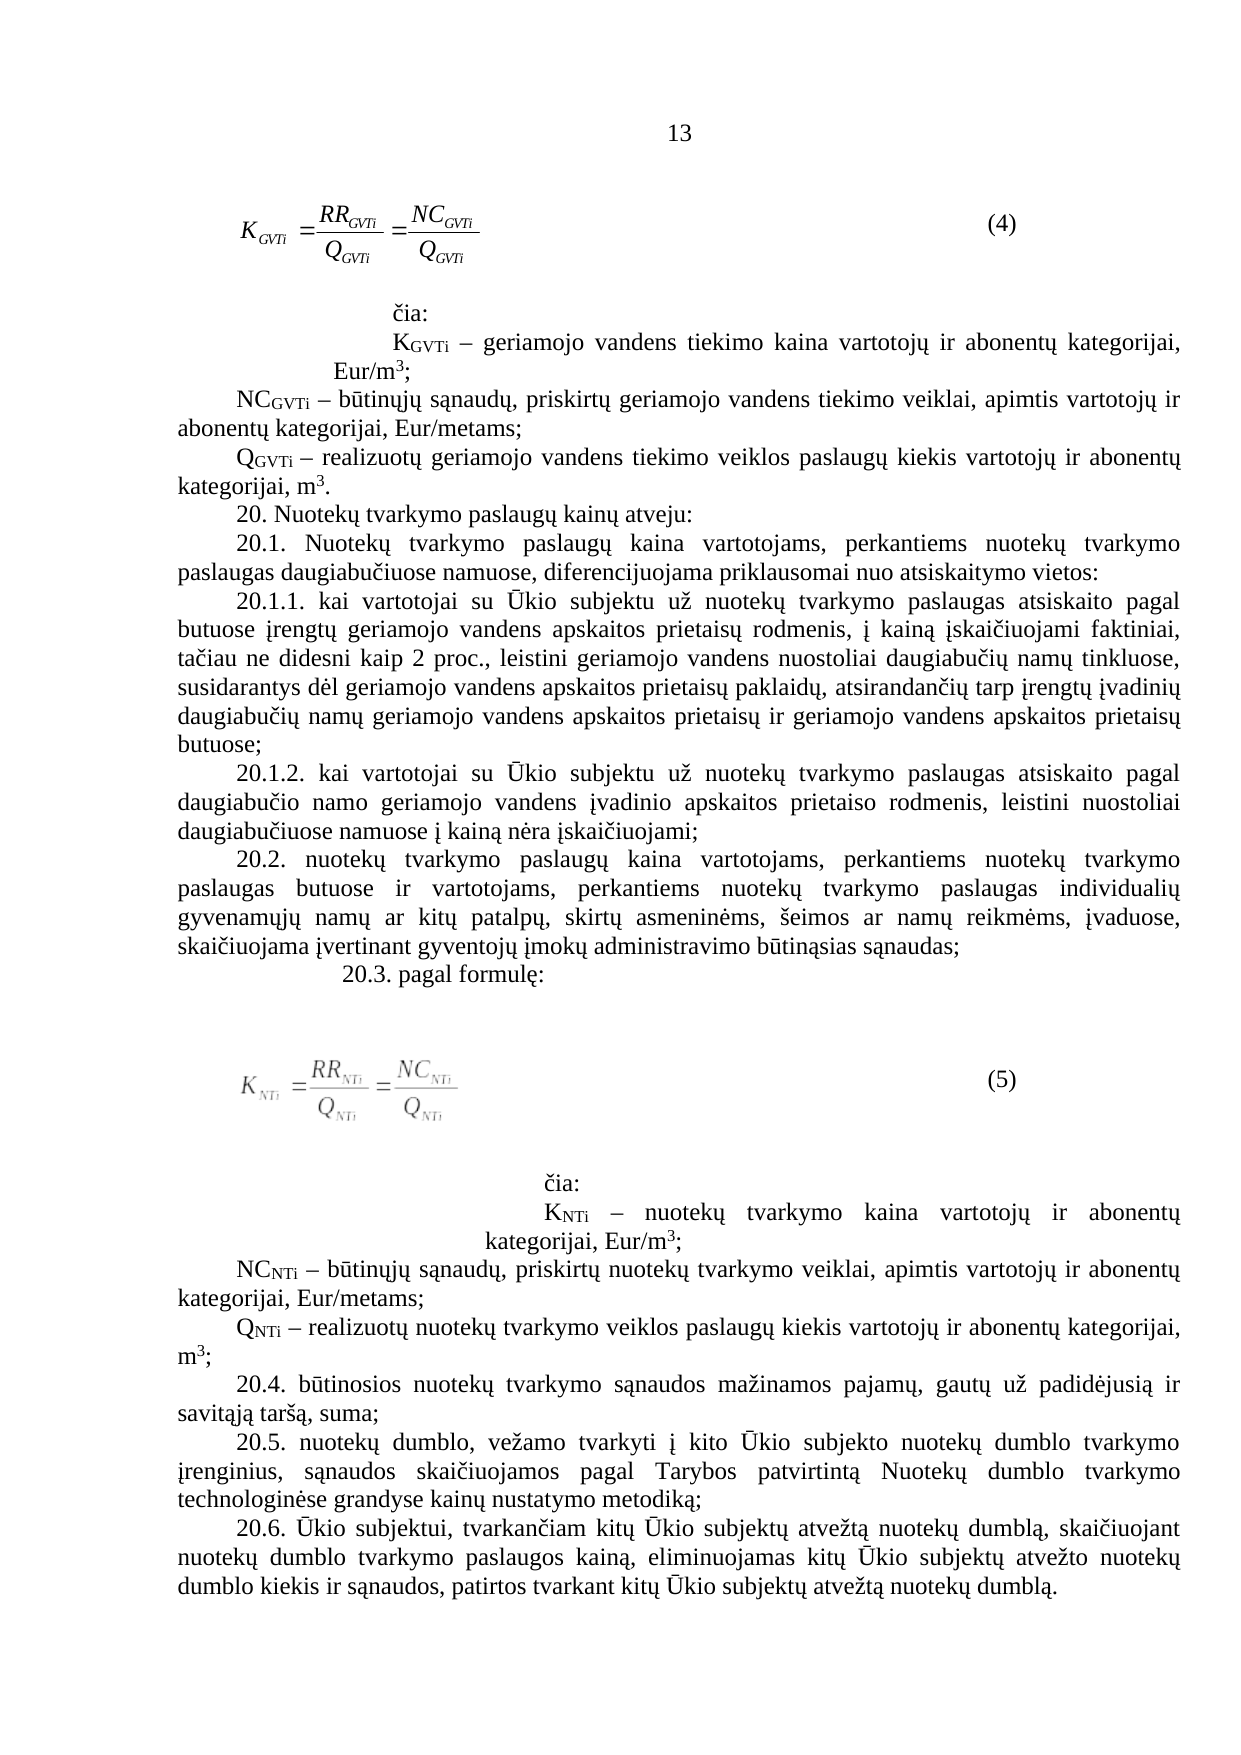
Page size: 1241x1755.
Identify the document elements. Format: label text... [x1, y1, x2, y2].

text KGVTi – geriamojo vandens tiekimo kaina vartotojų ir abonentų kategorijai, Eur/m3; [333, 327, 1181, 384]
text (4) [177, 176, 1181, 269]
text 20.1.1. kai vartotojai su Ūkio subjektu už nuotekų tvarkymo paslaugas atsiskaito pagal butuose įrengtų geriamojo vandens apskaitos prietaisų rodmenis, į kainą įskaičiuojami faktiniai, tačiau ne didesni kaip 2 proc., leistini geriamojo vandens nuostoliai daugiabučių namų tinkluose, susidarantys dėl geriamojo vandens apskaitos prietaisų paklaidų, atsirandančių tarp įrengtų įvadinių daugiabučių namų geriamojo vandens apskaitos prietaisų ir geriamojo vandens apskaitos prietaisų butuose; [177, 586, 1181, 758]
text NCGVTi – būtinųjų sąnaudų, priskirtų geriamojo vandens tiekimo veiklai, apimtis vartotojų ir abonentų kategorijai, Eur/metams; [177, 384, 1181, 442]
text (5) [177, 1031, 1181, 1126]
text čia: [485, 1168, 1181, 1197]
text 20.5. nuotekų dumblo, vežamo tvarkyti į kito Ūkio subjekto nuotekų dumblo tvarkymo įrenginius, sąnaudos skaičiuojamos pagal Tarybos patvirtintą Nuotekų dumblo tvarkymo technologinėse grandyse kainų nustatymo metodiką; [177, 1427, 1181, 1513]
text 20.4. būtinosios nuotekų tvarkymo sąnaudos mažinamos pajamų, gautų už padidėjusią ir savitąją taršą, suma; [177, 1369, 1181, 1427]
text 20.6. Ūkio subjektui, tvarkančiam kitų Ūkio subjektų atvežtą nuotekų dumblą, skaičiuojant nuotekų dumblo tvarkymo paslaugos kainą, eliminuojamas kitų Ūkio subjektų atvežto nuotekų dumblo kiekis ir sąnaudos, patirtos tvarkant kitų Ūkio subjektų atvežtą nuotekų dumblą. [177, 1513, 1181, 1599]
text 20.2. nuotekų tvarkymo paslaugų kaina vartotojams, perkantiems nuotekų tvarkymo paslaugas butuose ir vartotojams, perkantiems nuotekų tvarkymo paslaugas individualių gyvenamųjų namų ar kitų patalpų, skirtų asmeninėms, šeimos ar namų reikmėms, įvaduose, skaičiuojama įvertinant gyventojų įmokų administravimo būtinąsias sąnaudas; [177, 844, 1181, 959]
text 20.1.2. kai vartotojai su Ūkio subjektu už nuotekų tvarkymo paslaugas atsiskaito pagal daugiabučio namo geriamojo vandens įvadinio apskaitos prietaiso rodmenis, leistini nuostoliai daugiabučiuose namuose į kainą nėra įskaičiuojami; [177, 758, 1181, 844]
text QNTi – realizuotų nuotekų tvarkymo veiklos paslaugų kiekis vartotojų ir abonentų kategorijai, m3; [177, 1312, 1181, 1369]
text 20. Nuotekų tvarkymo paslaugų kainų atveju: [177, 499, 1181, 528]
text 20.1. Nuotekų tvarkymo paslaugų kaina vartotojams, perkantiems nuotekų tvarkymo paslaugas daugiabučiuose namuose, diferencijuojama priklausomai nuo atsiskaitymo vietos: [177, 528, 1181, 586]
text 20.3. pagal formulę: [283, 959, 1181, 988]
text QGVTi – realizuotų geriamojo vandens tiekimo veiklos paslaugų kiekis vartotojų ir abonentų kategorijai, m3. [177, 442, 1181, 499]
text KNTi – nuotekų tvarkymo kaina vartotojų ir abonentų kategorijai, Eur/m3; [485, 1197, 1181, 1254]
text NCNTi – būtinųjų sąnaudų, priskirtų nuotekų tvarkymo veiklai, apimtis vartotojų ir abonentų kategorijai, Eur/metams; [177, 1254, 1181, 1312]
text čia: [333, 298, 1181, 327]
